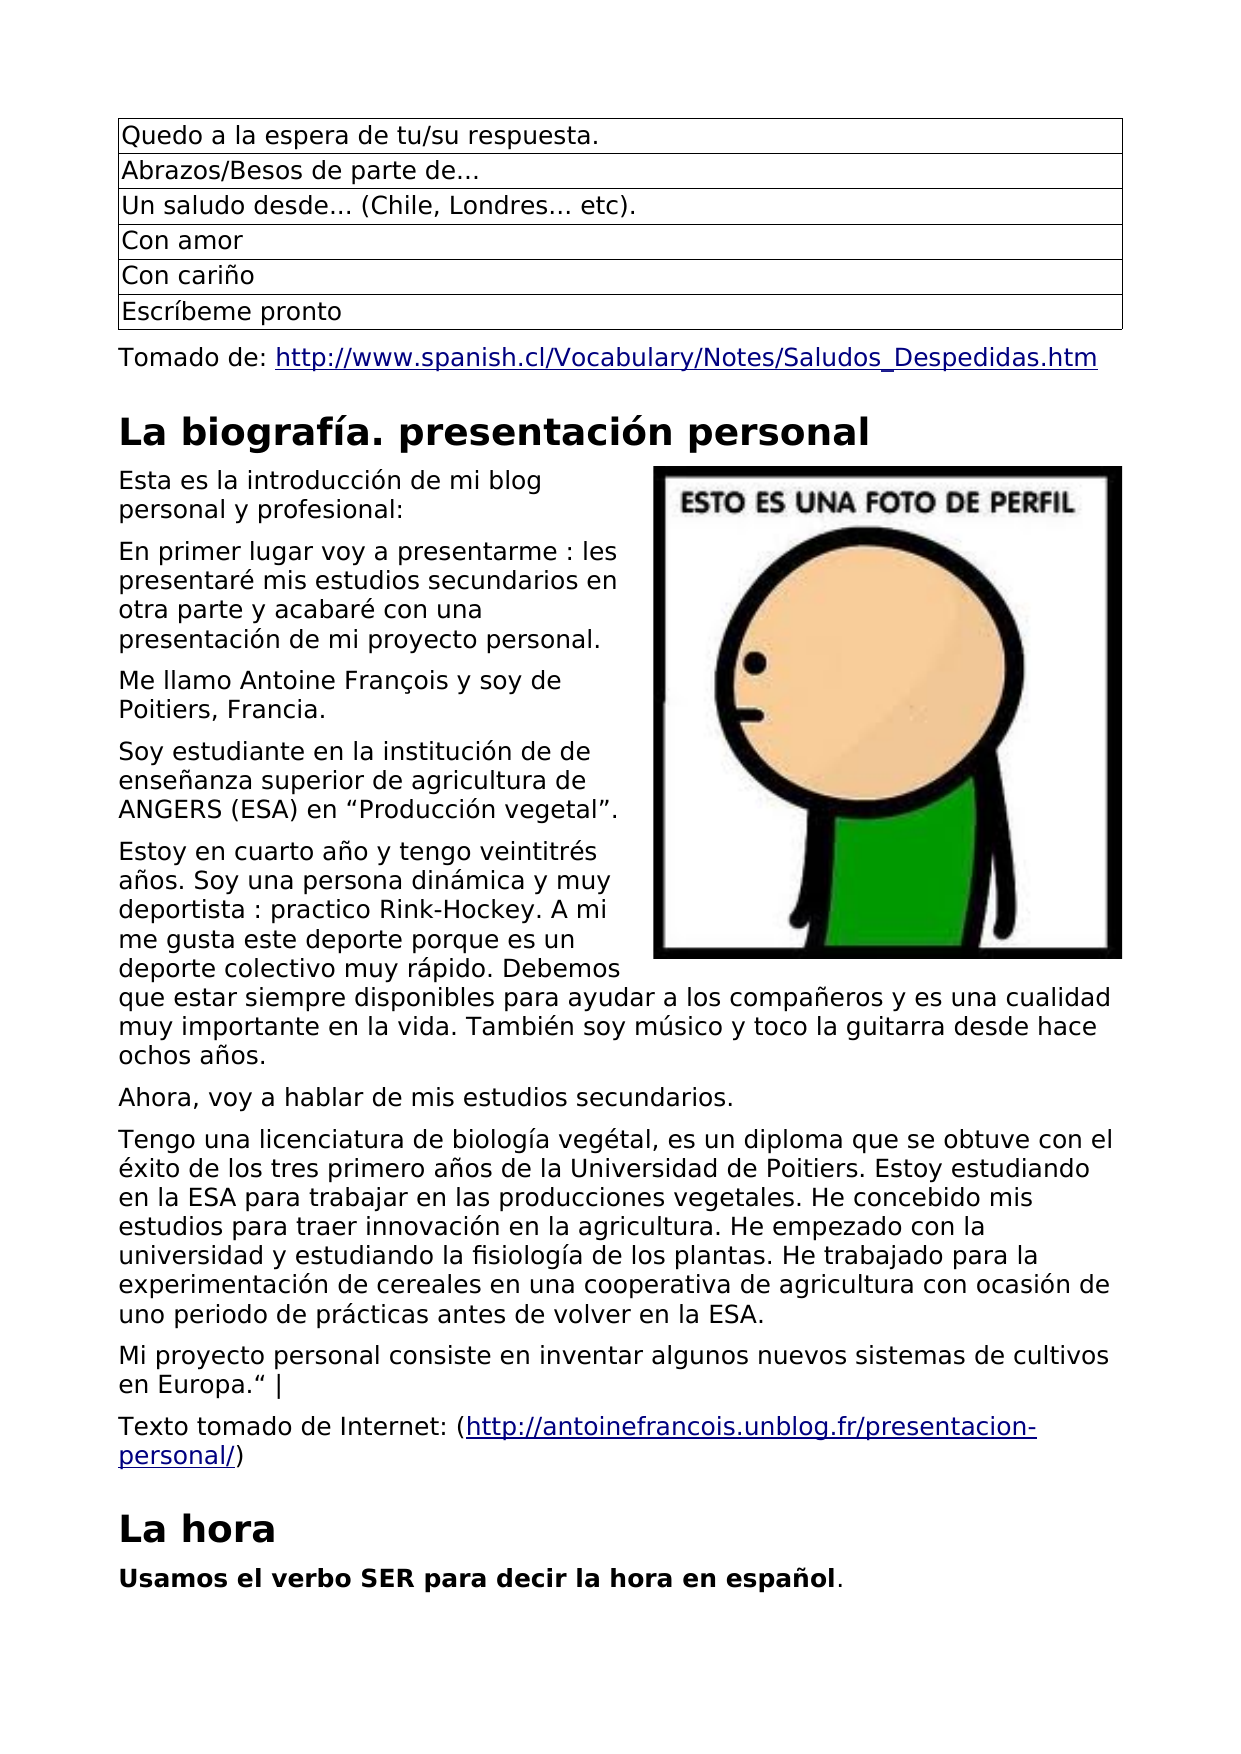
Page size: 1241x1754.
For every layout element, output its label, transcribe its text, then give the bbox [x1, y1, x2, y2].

table_cell Quedo a la espera de tu/su respuesta. [119, 119, 1122, 153]
table_cell Con cariño [119, 260, 1122, 294]
table_cell Un saludo desde... (Chile, Londres... etc). [119, 189, 1122, 223]
text En primer lugar voy a presentarme : les presentaré mis estudios secundarios en otra parte y acabaré con una presentación de mi proyecto personal. [118, 537, 653, 654]
text Tomado de: http://www.spanish.cl/Vocabulary/Notes/Saludos_Despedidas.htm [118, 344, 1122, 373]
text Ahora, voy a hablar de mis estudios secundarios. [118, 1083, 1122, 1112]
text Texto tomado de Internet: (http://antoinefrancois.unblog.fr/presentacion-personal/) [118, 1412, 1122, 1471]
text Estoy en cuarto año y tengo veintitrés años. Soy una persona dinámica y muy deportista : practico Rink-Hockey. A mi me gusta este deporte porque es un deporte colectivo muy rápido. Debemos que estar siempre disponibles para ayudar a los compañeros y es una cualidad muy importante en la vida. También soy músico y toco la guitarra desde hace ochos años. [118, 837, 1122, 1071]
text Tengo una licenciatura de biología vegétal, es un diploma que se obtuve con el éxito de los tres primero años de la Universidad de Poitiers. Estoy estudiando en la ESA para trabajar en las producciones vegetales. He concebido mis estudios para traer innovación en la agricultura. He empezado con la universidad y estudiando la fisiología de los plantas. He trabajado para la experimentación de cereales en una cooperativa de agricultura con ocasión de uno periodo de prácticas antes de volver en la ESA. [118, 1125, 1122, 1329]
text Esta es la introducción de mi blog personal y profesional: [118, 466, 653, 525]
picture [653, 466, 1123, 959]
text Mi proyecto personal consiste en inventar algunos nuevos sistemas de cultivos en Europa.“ | [118, 1341, 1122, 1400]
table_cell Con amor [119, 225, 1122, 258]
table_cell Abrazos/Besos de parte de... [119, 154, 1122, 188]
text Usamos el verbo SER para decir la hora en español. [118, 1564, 1122, 1593]
subtitle La biografía. presentación personal [118, 410, 1122, 454]
text Me llamo Antoine François y soy de Poitiers, Francia. [118, 666, 653, 725]
subtitle La hora [118, 1508, 1122, 1552]
text Soy estudiante en la institución de de enseñanza superior de agricultura de ANGERS (ESA) en “Producción vegetal”. [118, 737, 653, 825]
table_cell Escríbeme pronto [119, 295, 1122, 329]
